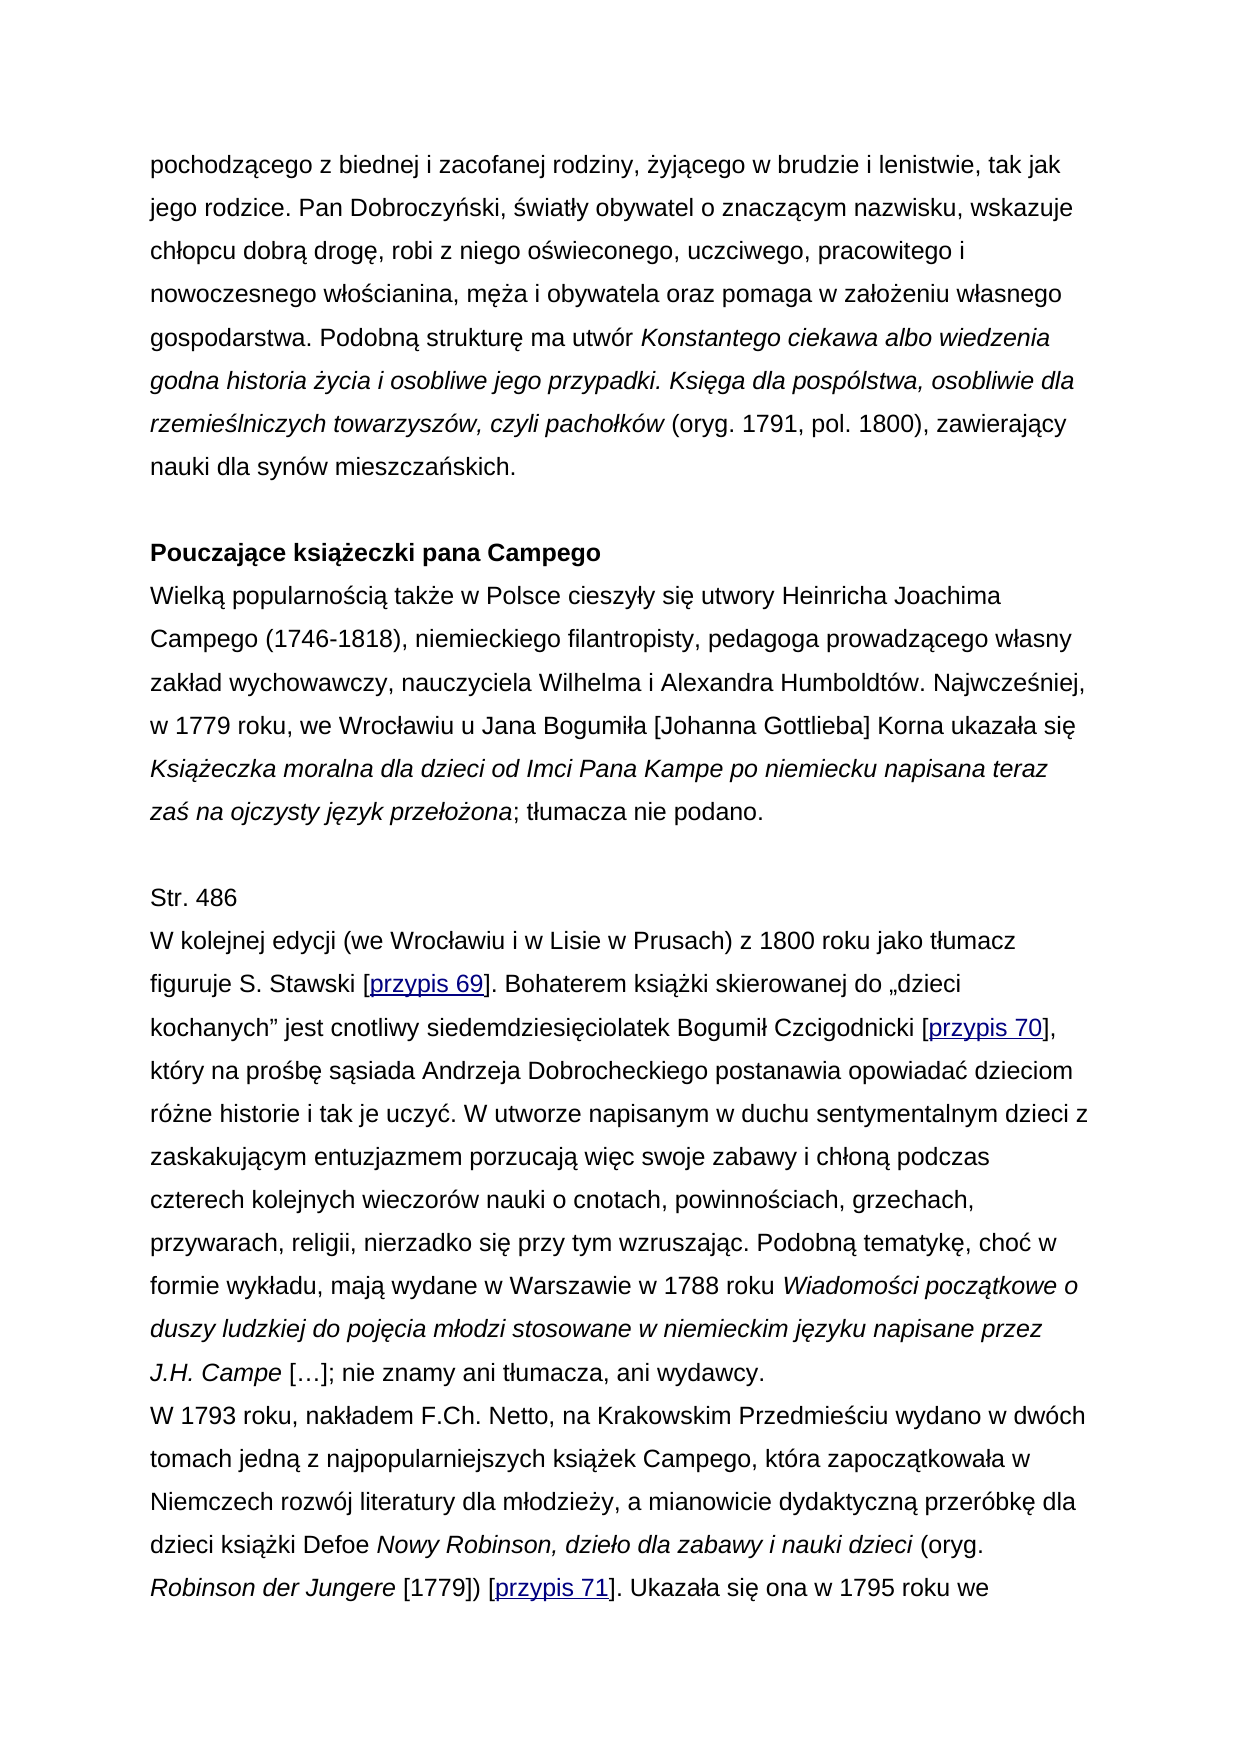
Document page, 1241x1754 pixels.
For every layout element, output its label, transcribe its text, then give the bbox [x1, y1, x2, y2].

text Str. 486 [150, 883, 1090, 912]
text W 1793 roku, nakładem F.Ch. Netto, na Krakowskim Przedmieściu wydano w dwóch tomach jedną z najpopularniejszych książek Campego, która zapoczątkowała w Niemczech rozwój literatury dla młodzieży, a mianowicie dydaktyczną przeróbkę dla dzieci książki Defoe Nowy Robinson, dzieło dla zabawy i nauki dzieci (oryg. Robinson der Jungere [1779]) [przypis 71]. Ukazała się ona w 1795 roku we [150, 1401, 1090, 1602]
text Wielką popularnością także w Polsce cieszyły się utwory Heinricha Joachima Campego (1746-1818), niemieckiego filantropisty, pedagoga prowadzącego własny zakład wychowawczy, nauczyciela Wilhelma i Alexandra Humboldtów. Najwcześniej, w 1779 roku, we Wrocławiu u Jana Bogumiła [Johanna Gottlieba] Korna ukazała się Książeczka moralna dla dzieci od Imci Pana Kampe po niemiecku napisana teraz zaś na ojczysty język przełożona; tłumacza nie podano. [150, 581, 1090, 826]
subtitle Pouczające książeczki pana Campego [150, 538, 1090, 567]
text pochodzącego z biednej i zacofanej rodziny, żyjącego w brudzie i lenistwie, tak jak jego rodzice. Pan Dobroczyński, światły obywatel o znaczącym nazwisku, wskazuje chłopcu dobrą drogę, robi z niego oświeconego, uczciwego, pracowitego i nowoczesnego włościanina, męża i obywatela oraz pomaga w założeniu własnego gospodarstwa. Podobną strukturę ma utwór Konstantego ciekawa albo wiedzenia godna historia życia i osobliwe jego przypadki. Księga dla pospólstwa, osobliwie dla rzemieślniczych towarzyszów, czyli pachołków (oryg. 1791, pol. 1800), zawierający nauki dla synów mieszczańskich. [150, 150, 1090, 481]
text W kolejnej edycji (we Wrocławiu i w Lisie w Prusach) z 1800 roku jako tłumacz figuruje S. Stawski [przypis 69]. Bohaterem książki skierowanej do „dzieci kochanych” jest cnotliwy siedemdziesięciolatek Bogumił Czcigodnicki [przypis 70], który na prośbę sąsiada Andrzeja Dobrocheckiego postanawia opowiadać dzieciom różne historie i tak je uczyć. W utworze napisanym w duchu sentymentalnym dzieci z zaskakującym entuzjazmem porzucają więc swoje zabawy i chłoną podczas czterech kolejnych wieczorów nauki o cnotach, powinnościach, grzechach, przywarach, religii, nierzadko się przy tym wzruszając. Podobną tematykę, choć w formie wykładu, mają wydane w Warszawie w 1788 roku Wiadomości początkowe o duszy ludzkiej do pojęcia młodzi stosowane w niemieckim języku napisane przez J.H. Campe […]; nie znamy ani tłumacza, ani wydawcy. [150, 926, 1090, 1386]
